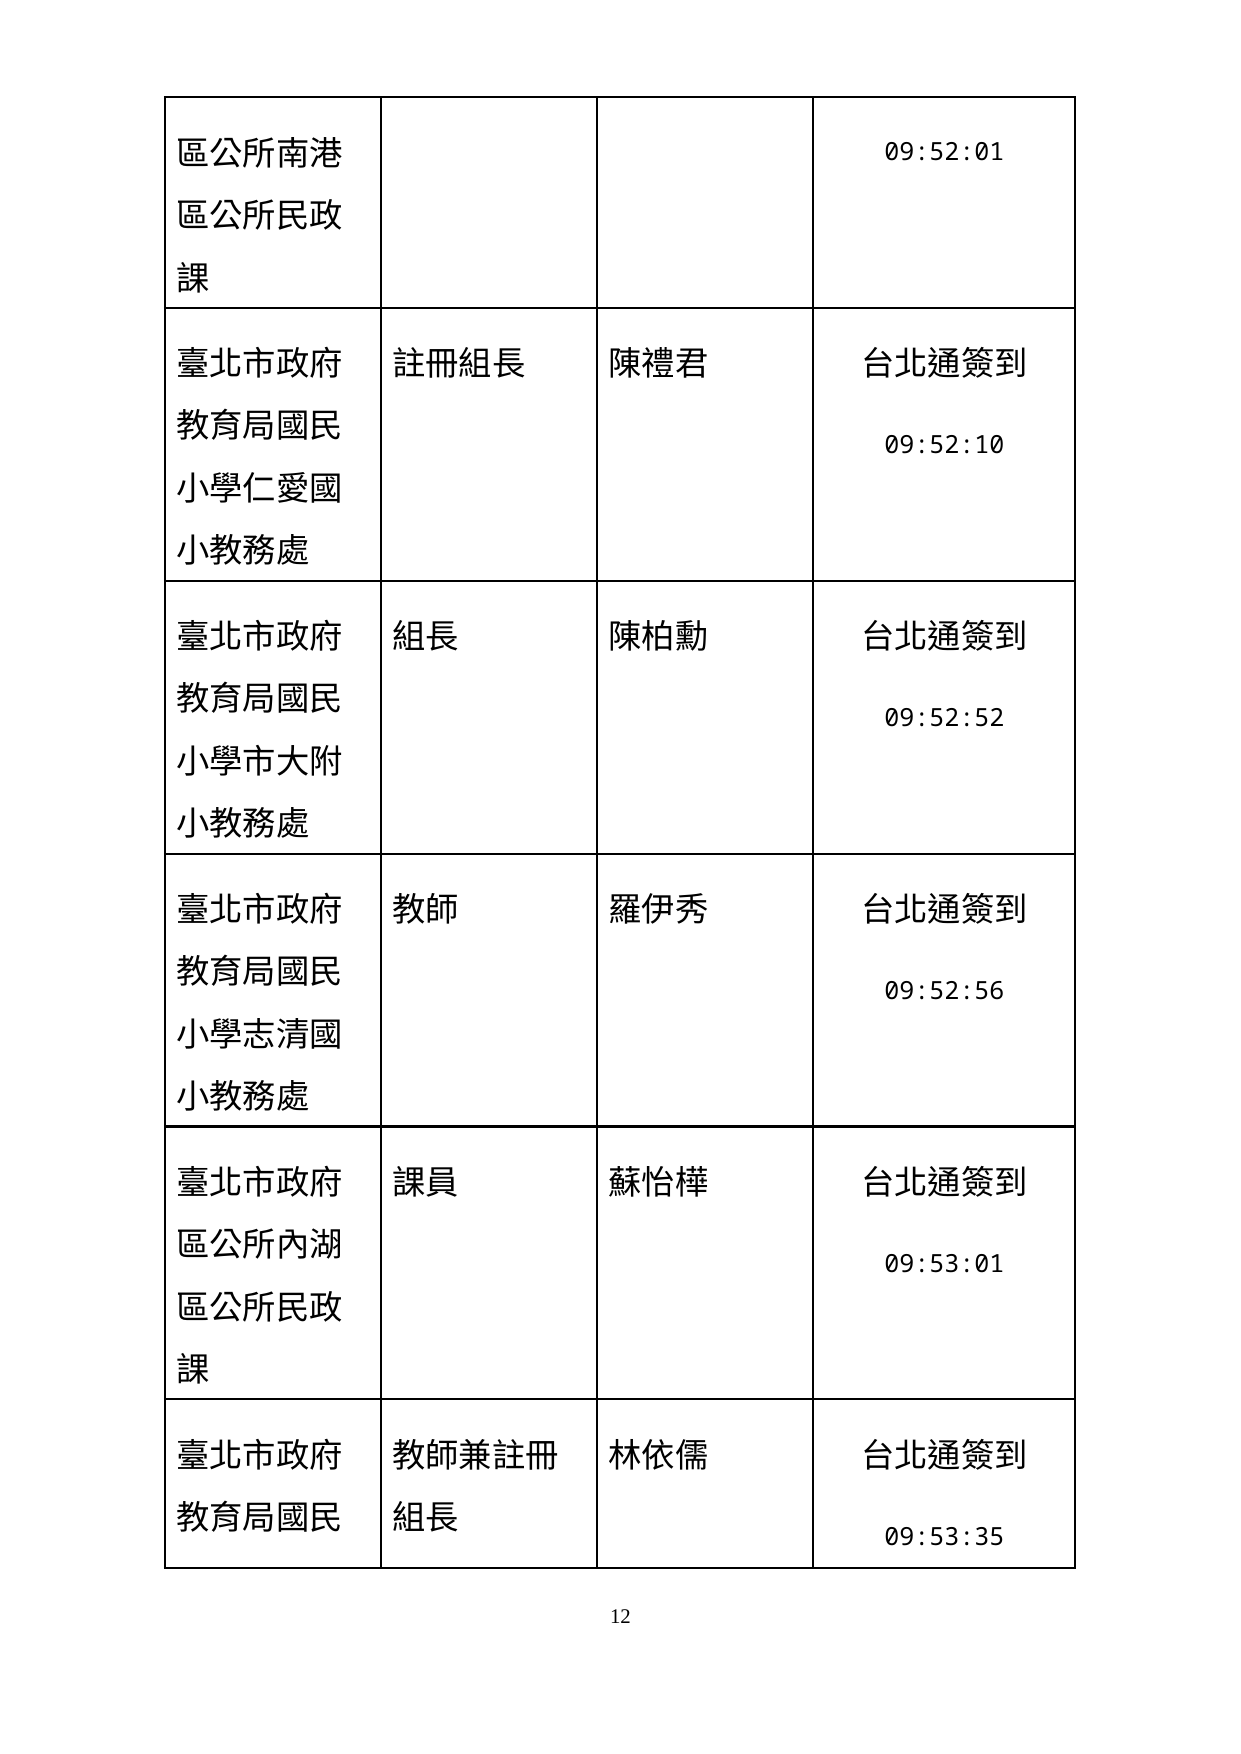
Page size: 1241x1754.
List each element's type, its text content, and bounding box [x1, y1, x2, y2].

table_cell 臺北市政府教育局國民小學仁愛國小教務處 [166, 309, 380, 579]
table_cell 臺北市政府區公所內湖區公所民政課 [166, 1128, 380, 1398]
table_cell 臺北市政府教育局國民小學志清國小教務處 [166, 855, 380, 1125]
table_cell 09:52:01 [814, 98, 1074, 307]
table_cell 林依儒 [598, 1400, 812, 1567]
table_cell 蘇怡樺 [598, 1128, 812, 1398]
table_cell 教師兼註冊組長 [382, 1400, 596, 1567]
table_cell [598, 98, 812, 307]
table_cell 臺北市政府教育局國民 [166, 1400, 380, 1567]
table_cell 組長 [382, 582, 596, 852]
table_cell 註冊組長 [382, 309, 596, 579]
table_cell 課員 [382, 1128, 596, 1398]
table_cell 臺北市政府教育局國民小學市大附小教務處 [166, 582, 380, 852]
table_cell 區公所南港區公所民政課 [166, 98, 380, 307]
table_cell 台北通簽到 09:52:10 [814, 309, 1074, 579]
table_cell [382, 98, 596, 307]
table_cell 台北通簽到 09:52:56 [814, 855, 1074, 1125]
table_cell 陳禮君 [598, 309, 812, 579]
table_cell 台北通簽到 09:52:52 [814, 582, 1074, 852]
table_cell 陳柏勳 [598, 582, 812, 852]
table_cell 羅伊秀 [598, 855, 812, 1125]
table_cell 台北通簽到 09:53:01 [814, 1128, 1074, 1398]
table_cell 教師 [382, 855, 596, 1125]
table_cell 台北通簽到 09:53:35 [814, 1400, 1074, 1567]
